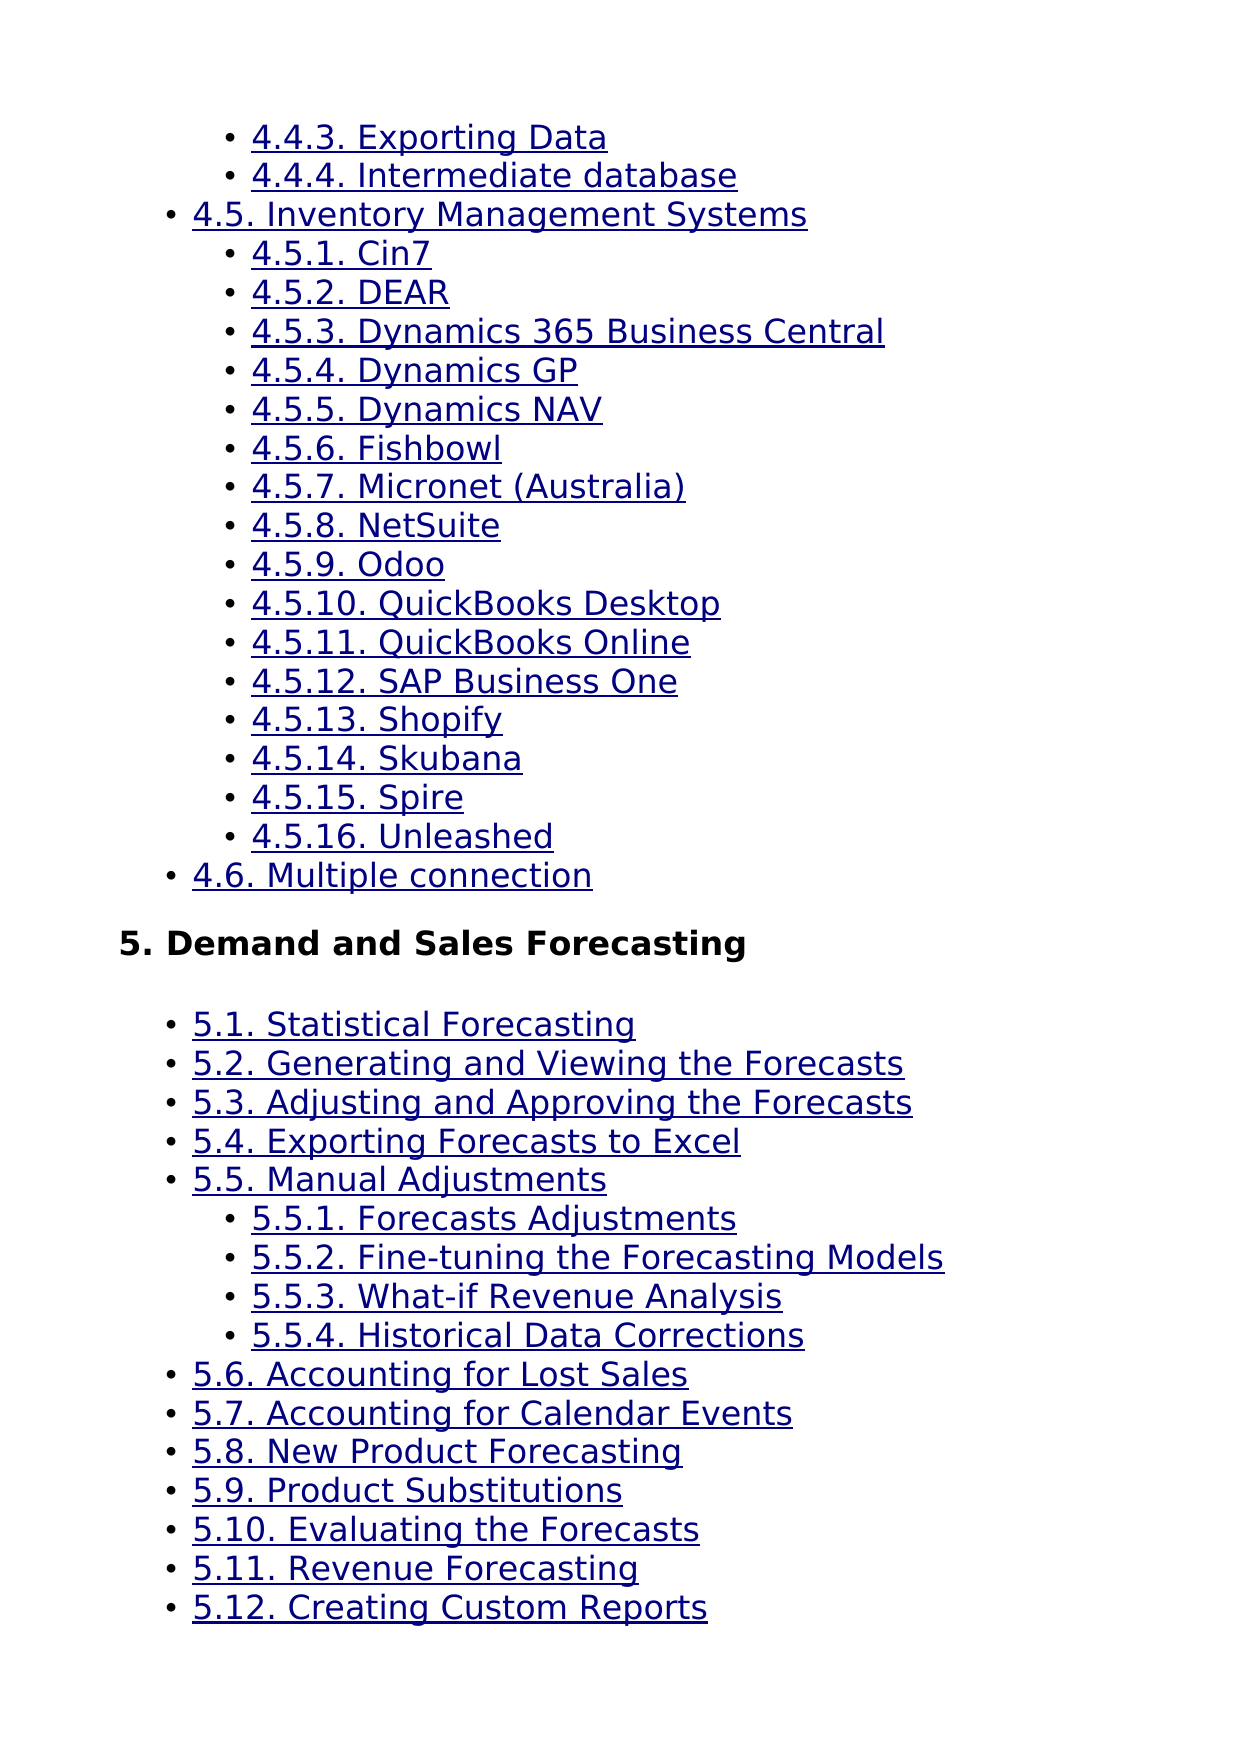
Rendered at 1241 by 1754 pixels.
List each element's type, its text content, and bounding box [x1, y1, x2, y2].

list 4.4.3. Exporting Data [236, 118, 1122, 157]
list 4.5.2. DEAR [236, 273, 1122, 312]
list 4.5.13. Shopify [236, 701, 1122, 740]
list 5.4. Exporting Forecasts to Excel [177, 1122, 1122, 1161]
list 5.12. Creating Custom Reports [177, 1588, 1122, 1627]
list 4.5.11. QuickBooks Online [236, 623, 1122, 662]
list 5.8. New Product Forecasting [177, 1433, 1122, 1472]
list 4.5.10. QuickBooks Desktop [236, 584, 1122, 623]
list 4.5.15. Spire [236, 779, 1122, 817]
list 5.10. Evaluating the Forecasts [177, 1511, 1122, 1549]
list 5.7. Accounting for Calendar Events [177, 1394, 1122, 1433]
list 5.5.3. What-if Revenue Analysis [236, 1277, 1122, 1316]
list 4.5.16. Unleashed [236, 817, 1122, 856]
list 4.5.5. Dynamics NAV [236, 390, 1122, 429]
list 4.5.1. Cin7 [236, 235, 1122, 273]
list 4.5.3. Dynamics 365 Business Central [236, 312, 1122, 351]
list 4.4.4. Intermediate database [236, 157, 1122, 196]
list 5.5.4. Historical Data Corrections [236, 1316, 1122, 1355]
list 4.5.6. Fishbowl [236, 429, 1122, 468]
list 5.2. Generating and Viewing the Forecasts [177, 1044, 1122, 1083]
list 5.5.1. Forecasts Adjustments [236, 1200, 1122, 1239]
list 4.6. Multiple connection [177, 856, 1122, 895]
list 4.5. Inventory Management Systems [177, 196, 1122, 235]
list 5.3. Adjusting and Approving the Forecasts [177, 1083, 1122, 1122]
list 4.5.9. Odoo [236, 546, 1122, 584]
list 5.5. Manual Adjustments [177, 1161, 1122, 1200]
list 4.5.8. NetSuite [236, 507, 1122, 546]
list 5.9. Product Substitutions [177, 1472, 1122, 1511]
list 4.5.14. Skubana [236, 740, 1122, 779]
list 5.1. Statistical Forecasting [177, 1006, 1122, 1044]
list 5.6. Accounting for Lost Sales [177, 1355, 1122, 1394]
list 4.5.7. Micronet (Australia) [236, 468, 1122, 507]
list 4.5.4. Dynamics GP [236, 351, 1122, 390]
list 4.5.12. SAP Business One [236, 662, 1122, 701]
list 5.11. Revenue Forecasting [177, 1549, 1122, 1588]
text 5. Demand and Sales Forecasting [118, 925, 1122, 963]
list 5.5.2. Fine-tuning the Forecasting Models [236, 1239, 1122, 1277]
